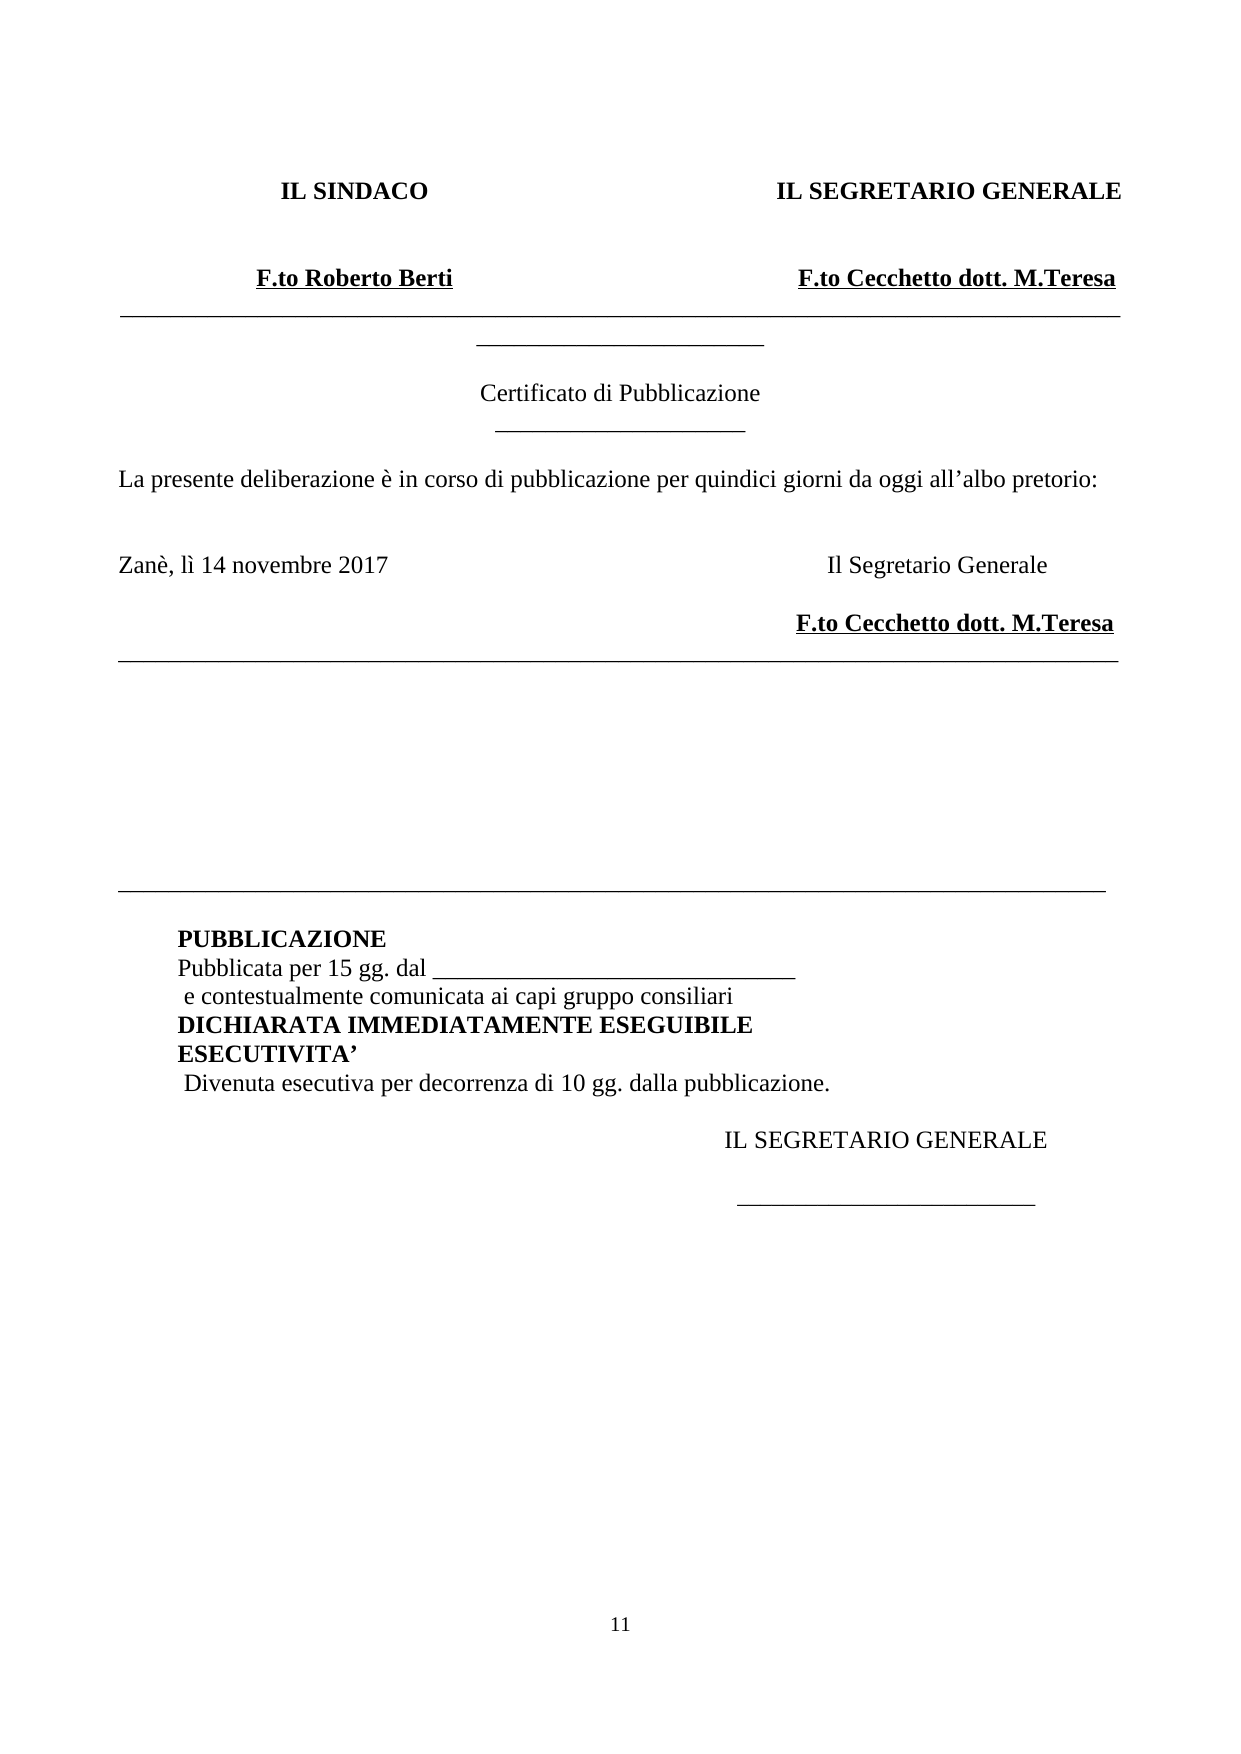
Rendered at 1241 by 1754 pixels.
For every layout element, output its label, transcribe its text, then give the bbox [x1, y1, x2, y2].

text F.to Roberto Berti F.to Cecchetto dott. M.Teresa [118, 263, 1122, 291]
text IL SINDACO IL SEGRETARIO GENERALE [118, 176, 1122, 205]
text Zanè, lì 14 novembre 2017 Il Segretario Generale [118, 550, 1122, 579]
text IL SEGRETARIO GENERALE [118, 1125, 1122, 1154]
text Certificato di Pubblicazione [118, 378, 1122, 406]
text e contestualmente comunicata ai capi gruppo consiliari [118, 981, 1122, 1010]
text _______________________________________________________________________________ [118, 866, 1122, 895]
text Divenuta esecutiva per decorrenza di 10 gg. dalla pubblicazione. [118, 1068, 1122, 1096]
text __________________________ [122, 1183, 1122, 1209]
text DICHIARATA IMMEDIATAMENTE ESEGUIBILE [118, 1010, 1122, 1039]
text _______________________________________________________________________________________________________ [118, 291, 1122, 349]
text ____________________ [118, 406, 1122, 435]
text PUBBLICAZIONE [118, 924, 1122, 953]
text La presente deliberazione è in corso di pubblicazione per quindici giorni da oggi all’albo pretorio: [118, 464, 1122, 493]
text ESECUTIVITA’ [118, 1039, 1122, 1068]
text F.to Cecchetto dott. M.Teresa ________________________________________________________________________________ [118, 608, 1122, 665]
text Pubblicata per 15 gg. dal _____________________________ [118, 953, 1122, 981]
